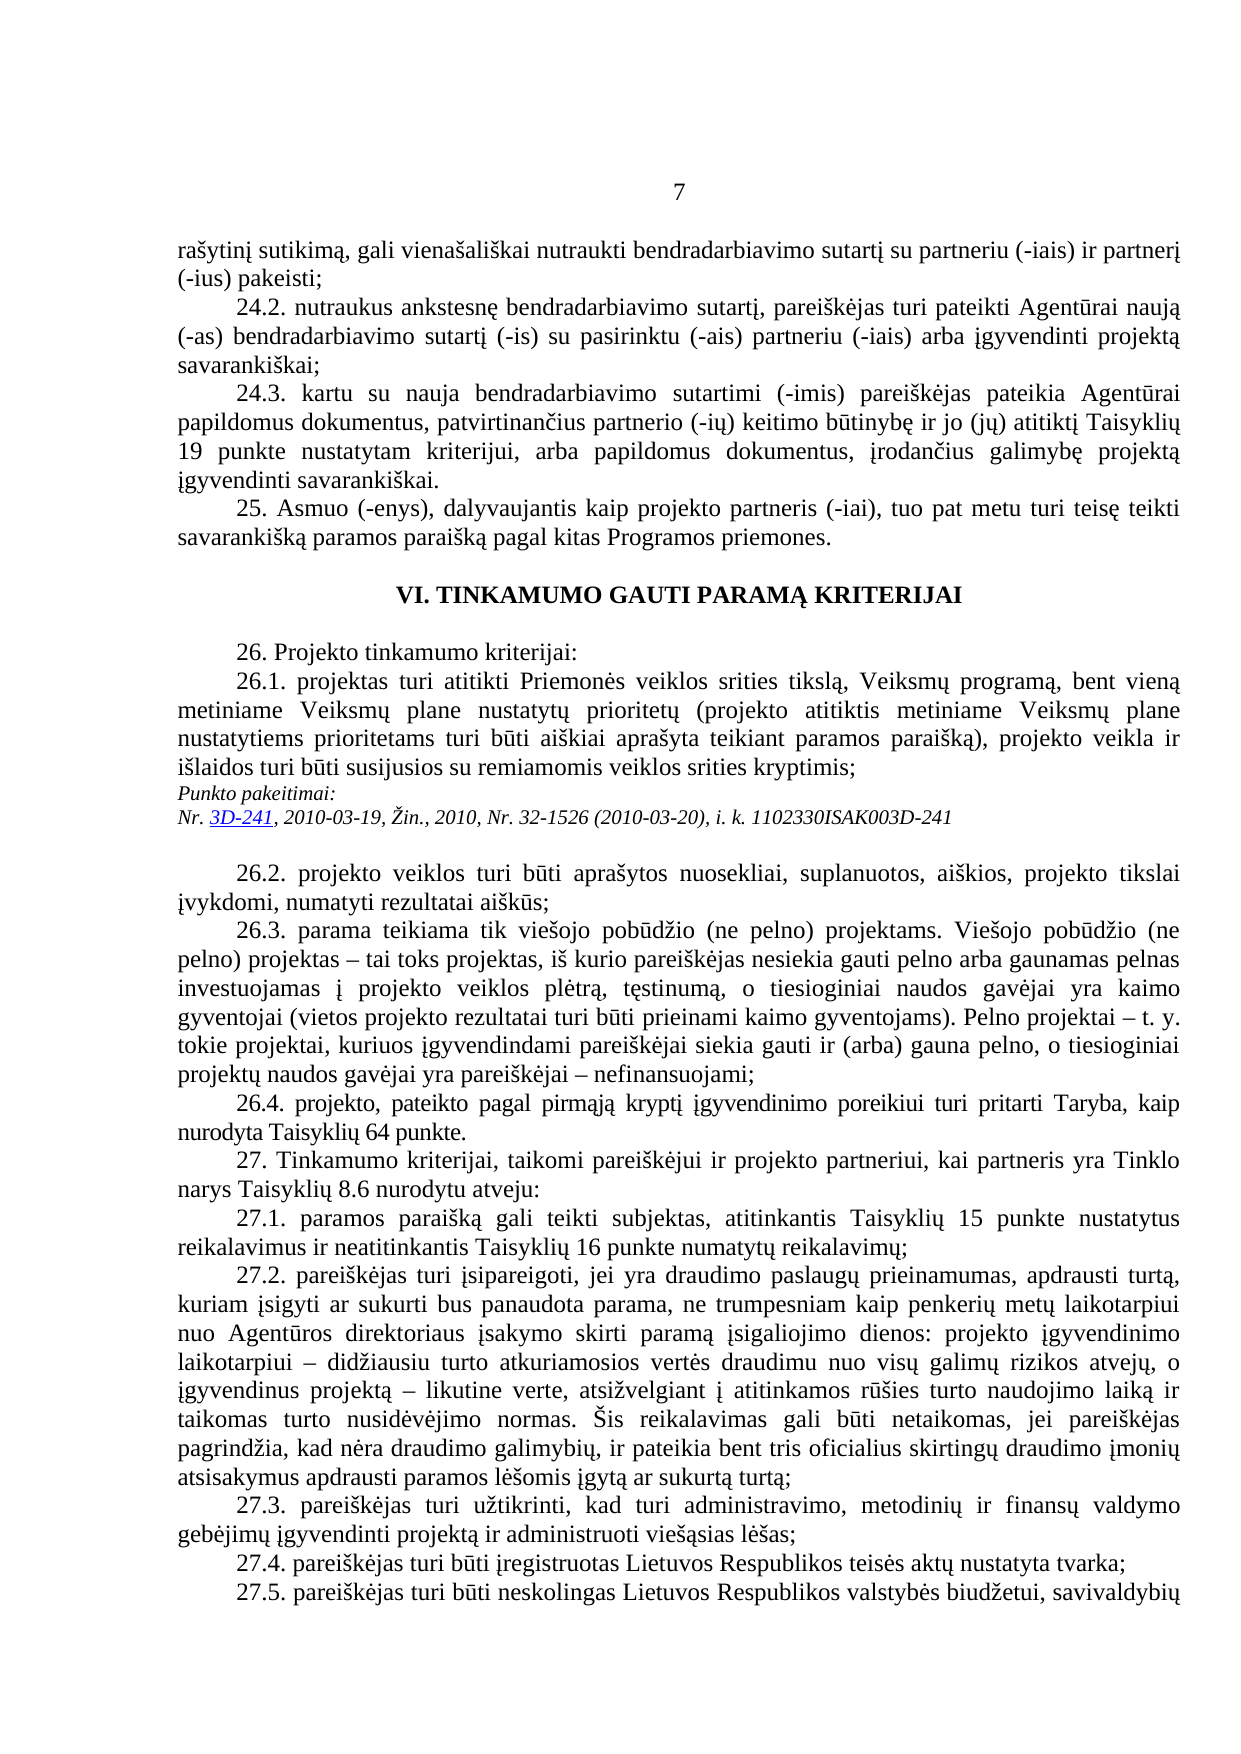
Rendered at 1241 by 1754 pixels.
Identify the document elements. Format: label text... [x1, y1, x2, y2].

text 26.2. projekto veiklos turi būti aprašytos nuosekliai, suplanuotos, aiškios, projekto tikslai įvykdomi, numatyti rezultatai aiškūs; [177, 858, 1181, 915]
text 26.1. projektas turi atitikti Priemonės veiklos srities tikslą, Veiksmų programą, bent vieną metiniame Veiksmų plane nustatytų prioritetų (projekto atitiktis metiniame Veiksmų plane nustatytiems prioritetams turi būti aiškiai aprašyta teikiant paramos paraišką), projekto veikla ir išlaidos turi būti susijusios su remiamomis veiklos srities kryptimis; [177, 666, 1181, 781]
text 25. Asmuo (-enys), dalyvaujantis kaip projekto partneris (-iai), tuo pat metu turi teisę teikti savarankišką paramos paraišką pagal kitas Programos priemones. [177, 493, 1181, 551]
text 26.4. projekto, pateikto pagal pirmąją kryptį įgyvendinimo poreikiui turi pritarti Taryba, kaip nurodyta Taisyklių 64 punkte. [177, 1088, 1181, 1145]
text 26.3. parama teikiama tik viešojo pobūdžio (ne pelno) projektams. Viešojo pobūdžio (ne pelno) projektas – tai toks projektas, iš kurio pareiškėjas nesiekia gauti pelno arba gaunamas pelnas investuojamas į projekto veiklos plėtrą, tęstinumą, o tiesioginiai naudos gavėjai yra kaimo gyventojai (vietos projekto rezultatai turi būti prieinami kaimo gyventojams). Pelno projektai – t. y. tokie projektai, kuriuos įgyvendindami pareiškėjai siekia gauti ir (arba) gauna pelno, o tiesioginiai projektų naudos gavėjai yra pareiškėjai – nefinansuojami; [177, 915, 1181, 1088]
text 24.3. kartu su nauja bendradarbiavimo sutartimi (-imis) pareiškėjas pateikia Agentūrai papildomus dokumentus, patvirtinančius partnerio (-ių) keitimo būtinybę ir jo (jų) atitiktį Taisyklių 19 punkte nustatytam kriterijui, arba papildomus dokumentus, įrodančius galimybę projektą įgyvendinti savarankiškai. [177, 378, 1181, 493]
text Nr. 3D-241, 2010-03-19, Žin., 2010, Nr. 32-1526 (2010-03-20), i. k. 1102330ISAK003D-241 [177, 805, 1181, 829]
text VI. TINKAMUMO GAUTI PARAMĄ KRITERIJAI [177, 580, 1181, 608]
text 27.4. pareiškėjas turi būti įregistruotas Lietuvos Respublikos teisės aktų nustatyta tvarka; [177, 1548, 1181, 1577]
text 24.2. nutraukus ankstesnę bendradarbiavimo sutartį, pareiškėjas turi pateikti Agentūrai naują (-as) bendradarbiavimo sutartį (-is) su pasirinktu (-ais) partneriu (-iais) arba įgyvendinti projektą savarankiškai; [177, 292, 1181, 378]
text 27.3. pareiškėjas turi užtikrinti, kad turi administravimo, metodinių ir finansų valdymo gebėjimų įgyvendinti projektą ir administruoti viešąsias lėšas; [177, 1490, 1181, 1548]
text 27.5. pareiškėjas turi būti neskolingas Lietuvos Respublikos valstybės biudžetui, savivaldybių [177, 1577, 1181, 1605]
text 27.1. paramos paraišką gali teikti subjektas, atitinkantis Taisyklių 15 punkte nustatytus reikalavimus ir neatitinkantis Taisyklių 16 punkte numatytų reikalavimų; [177, 1203, 1181, 1260]
text 26. Projekto tinkamumo kriterijai: [177, 637, 1181, 666]
text 27. Tinkamumo kriterijai, taikomi pareiškėjui ir projekto partneriui, kai partneris yra Tinklo narys Taisyklių 8.6 nurodytu atveju: [177, 1145, 1181, 1203]
text 27.2. pareiškėjas turi įsipareigoti, jei yra draudimo paslaugų prieinamumas, apdrausti turtą, kuriam įsigyti ar sukurti bus panaudota parama, ne trumpesniam kaip penkerių metų laikotarpiui nuo Agentūros direktoriaus įsakymo skirti paramą įsigaliojimo dienos: projekto įgyvendinimo laikotarpiui – didžiausiu turto atkuriamosios vertės draudimu nuo visų galimų rizikos atvejų, o įgyvendinus projektą – likutine verte, atsižvelgiant į atitinkamos rūšies turto naudojimo laiką ir taikomas turto nusidėvėjimo normas. Šis reikalavimas gali būti netaikomas, jei pareiškėjas pagrindžia, kad nėra draudimo galimybių, ir pateikia bent tris oficialius skirtingų draudimo įmonių atsisakymus apdrausti paramos lėšomis įgytą ar sukurtą turtą; [177, 1260, 1181, 1490]
text Punkto pakeitimai: [177, 781, 1181, 805]
text rašytinį sutikimą, gali vienašališkai nutraukti bendradarbiavimo sutartį su partneriu (-iais) ir partnerį (-ius) pakeisti; [177, 235, 1181, 292]
